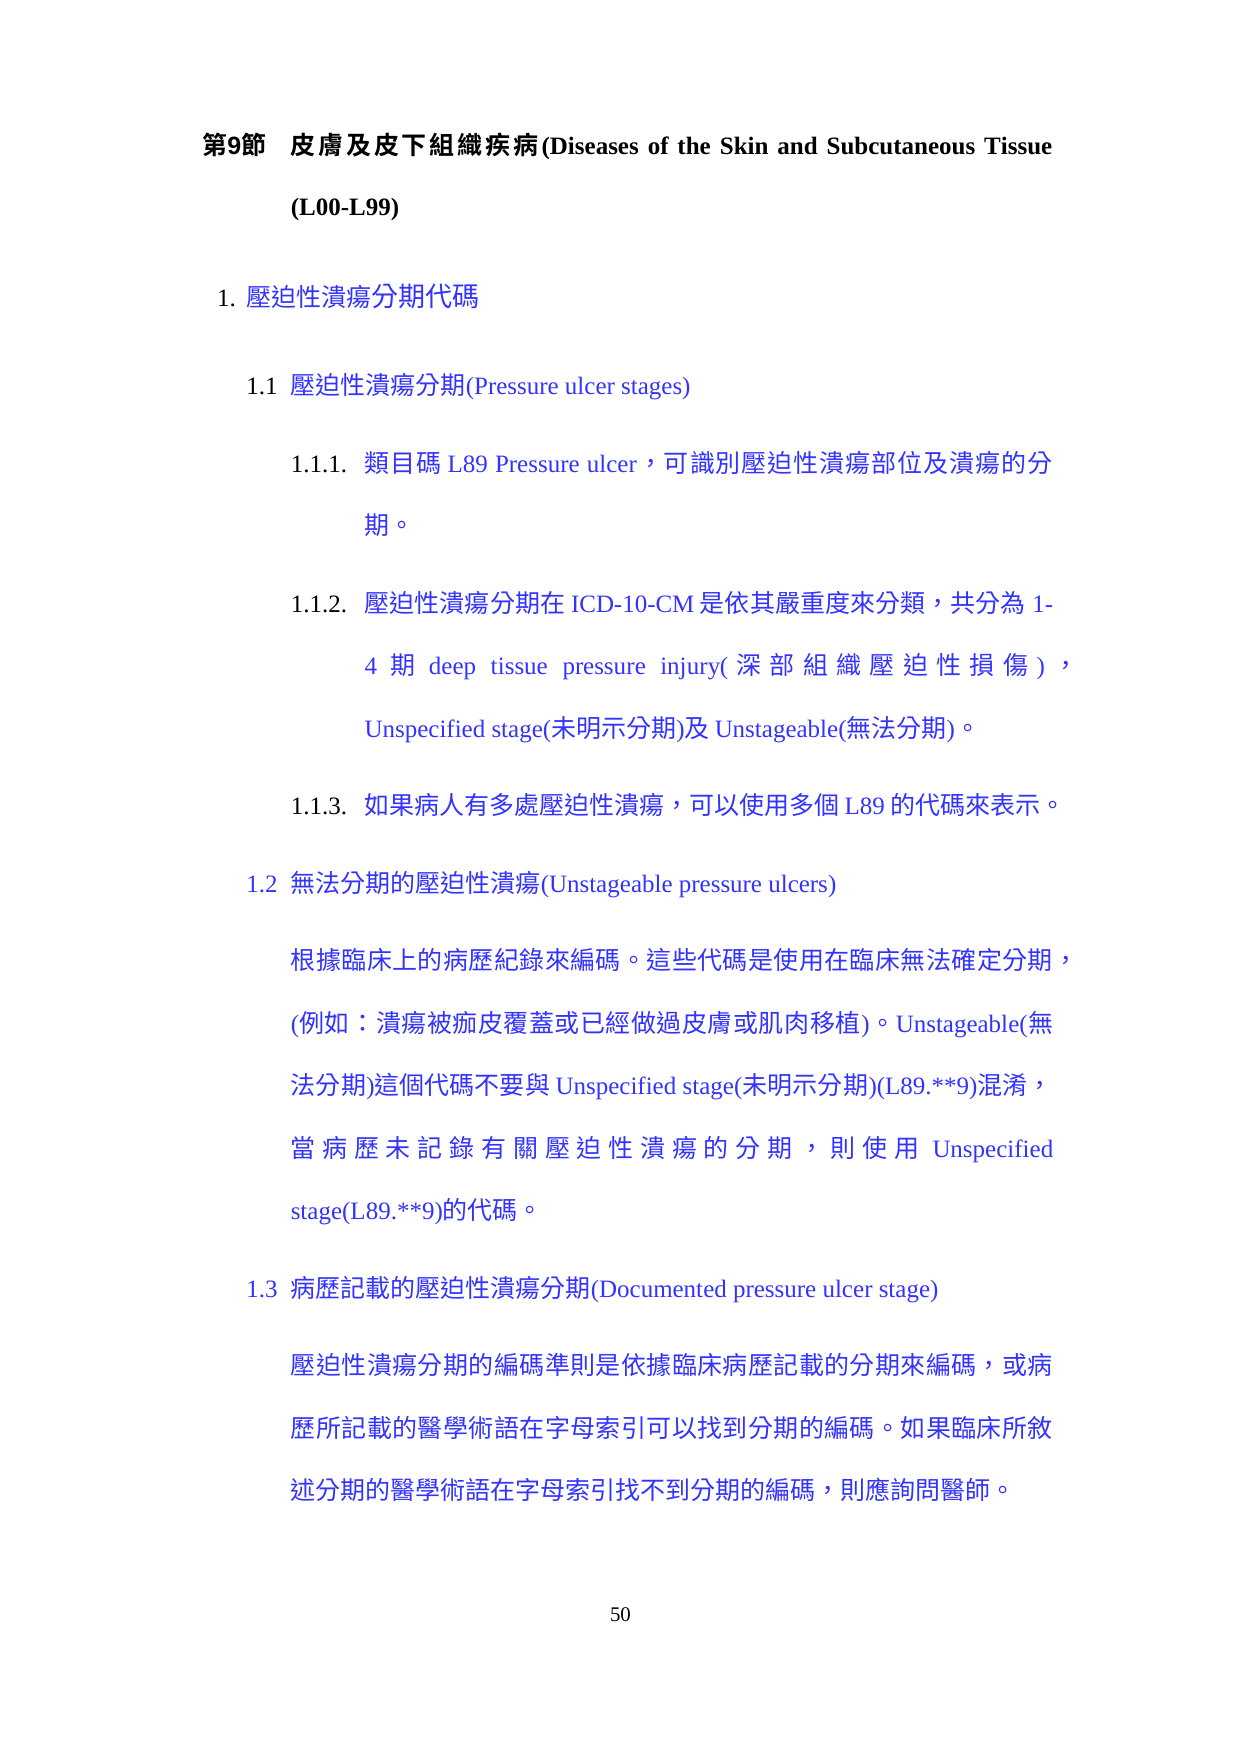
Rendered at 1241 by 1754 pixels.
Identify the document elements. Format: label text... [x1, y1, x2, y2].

list 壓迫性潰瘍分期代碼 [217, 253, 1053, 316]
list 壓迫性潰瘍分期在ICD-10-CM是依其嚴重度來分類，共分為1-4期deep tissue pressure injury(深部組織壓迫性損傷)，Unspecified stage(未明示分期)及Unstageable(無法分期)。 [291, 559, 1053, 747]
text 根據臨床上的病歷紀錄來編碼。這些代碼是使用在臨床無法確定分期，(例如：潰瘍被痂皮覆蓋或已經做過皮膚或肌肉移植)。Unstageable(無法分期)這個代碼不要與Unspecified stage(未明示分期)(L89.**9)混淆，當病歷未記錄有關壓迫性潰瘍的分期，則使用Unspecified stage(L89.**9)的代碼。 [291, 917, 1053, 1229]
list 如果病人有多處壓迫性潰瘍，可以使用多個L89的代碼來表示。 [291, 762, 1053, 824]
list 皮膚及皮下組織疾病(Diseases of the Skin and Subcutaneous Tissue (L00-L99) [202, 102, 1053, 227]
text 壓迫性潰瘍分期的編碼準則是依據臨床病歷記載的分期來編碼，或病歷所記載的醫學術語在字母索引可以找到分期的編碼。如果臨床所敘述分期的醫學術語在字母索引找不到分期的編碼，則應詢問醫師。 [291, 1322, 1053, 1509]
list 病歷記載的壓迫性潰瘍分期(Documented pressure ulcer stage) [246, 1244, 1053, 1307]
list 壓迫性潰瘍分期(Pressure ulcer stages) [246, 342, 1053, 404]
list 無法分期的壓迫性潰瘍(Unstageable pressure ulcers) [246, 839, 1053, 902]
list 類目碼L89 Pressure ulcer，可識別壓迫性潰瘍部位及潰瘍的分期。 [291, 419, 1053, 544]
